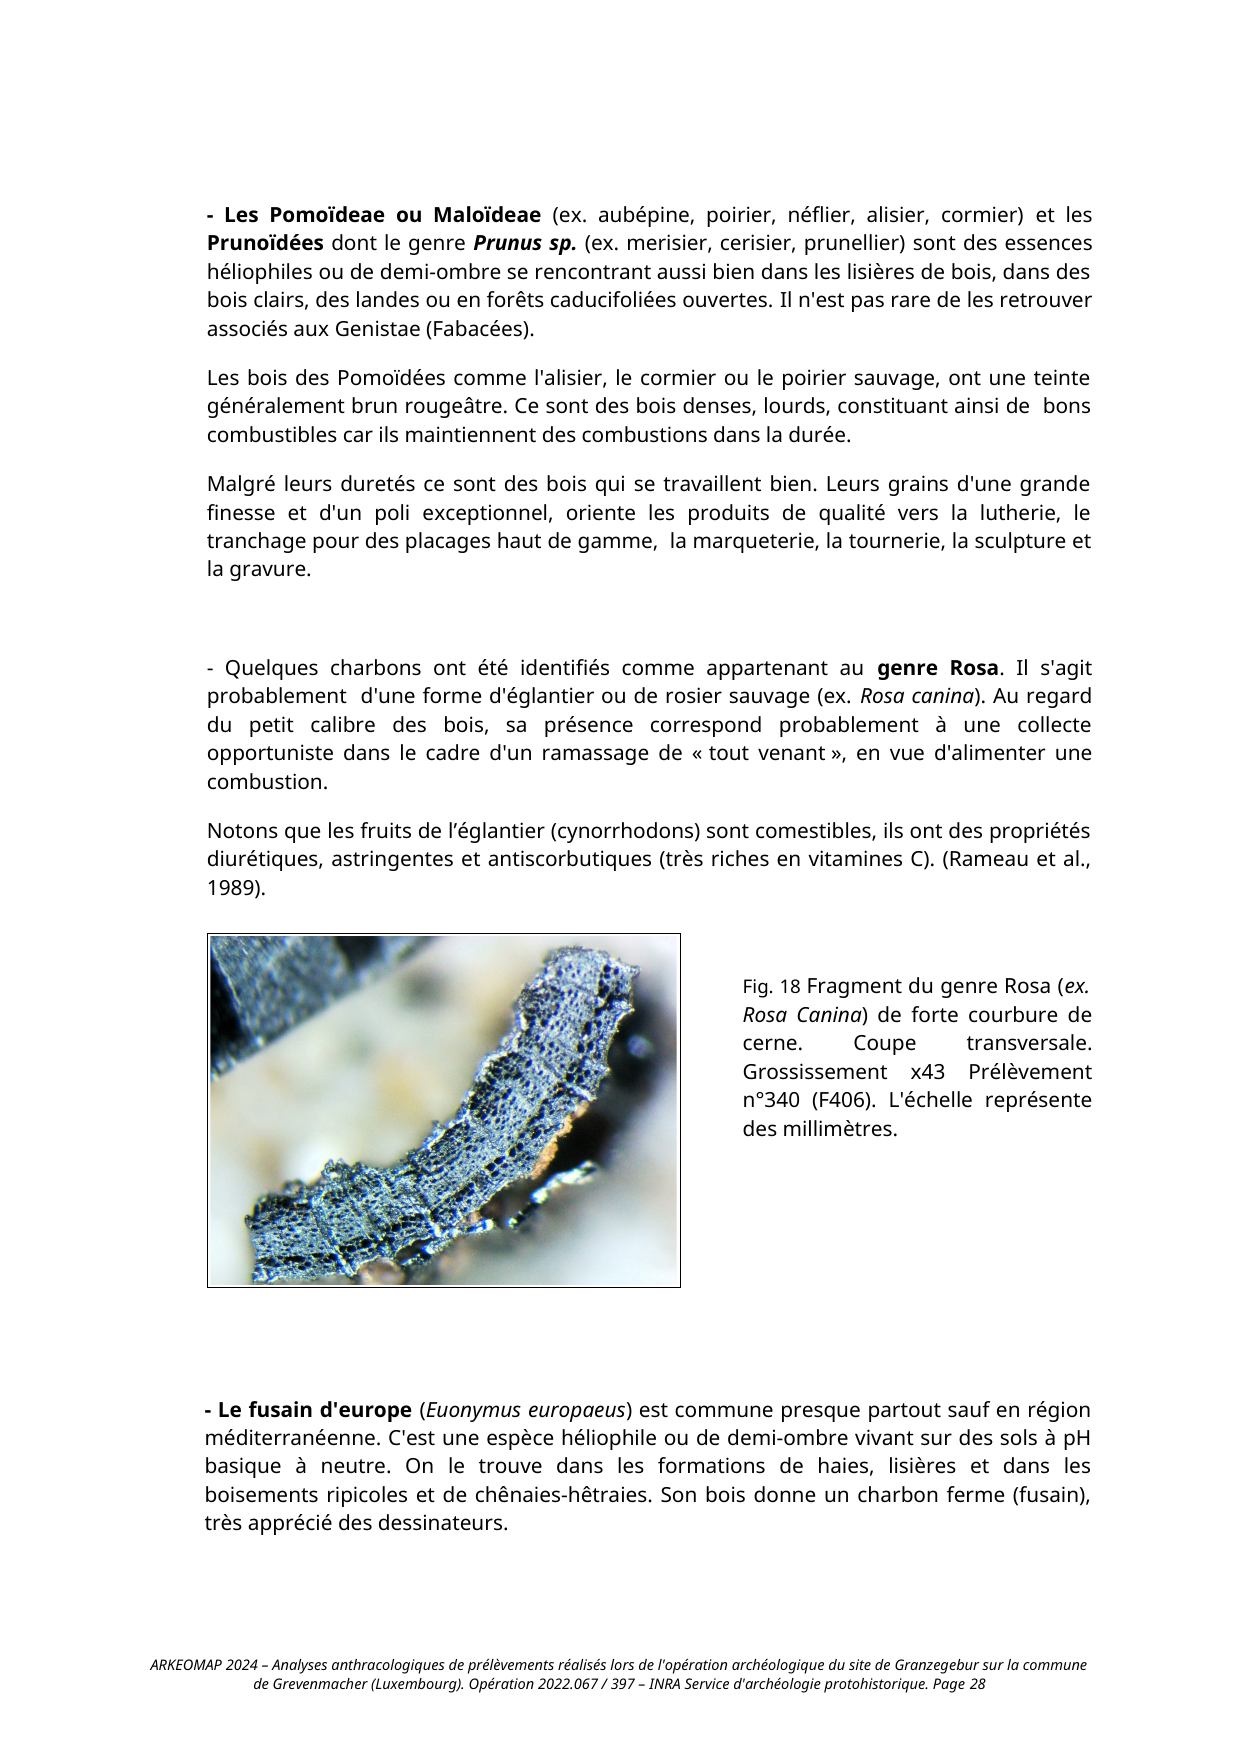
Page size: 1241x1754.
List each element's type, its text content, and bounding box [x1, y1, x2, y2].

text - Le fusain d'europe (Euonymus europaeus) est commune presque partout sauf en région méditerranéenne. C'est une espèce héliophile ou de demi-ombre vivant sur des sols à pH basique à neutre. On le trouve dans les formations de haies, lisières et dans les boisements ripicoles et de chênaies-hêtraies. Son bois donne un charbon ferme (fusain), très apprécié des dessinateurs. [204, 1395, 1092, 1537]
list Fig. 18 Fragment du genre Rosa (ex. Rosa Canina) de forte courbure de cerne. Coupe transversale. Grossissement x43 Prélèvement n°340 (F406). L'échelle représente des millimètres. [681, 971, 1092, 1142]
list - Les Pomoïdeae ou Maloïdeae (ex. aubépine, poirier, néflier, alisier, cormier) et les Prunoïdées dont le genre Prunus sp. (ex. merisier, cerisier, prunellier) sont des essences héliophiles ou de demi-ombre se rencontrant aussi bien dans les lisières de bois, dans des bois clairs, des landes ou en forêts caducifoliées ouvertes. Il n'est pas rare de les retrouver associés aux Genistae (Fabacées). [207, 200, 1092, 342]
text - Quelques charbons ont été identifiés comme appartenant au genre Rosa. Il s'agit probablement d'une forme d'églantier ou de rosier sauvage (ex. Rosa canina). Au regard du petit calibre des bois, sa présence correspond probablement à une collecte opportuniste dans le cadre d'un ramassage de « tout venant », en vue d'alimenter une combustion. [207, 653, 1092, 795]
picture [210, 936, 677, 1285]
text Malgré leurs duretés ce sont des bois qui se travaillent bien. Leurs grains d'une grande finesse et d'un poli exceptionnel, oriente les produits de qualité vers la lutherie, le tranchage pour des placages haut de gamme, la marqueterie, la tournerie, la sculpture et la gravure. [207, 469, 1092, 583]
text Les bois des Pomoïdées comme l'alisier, le cormier ou le poirier sauvage, ont une teinte généralement brun rougeâtre. Ce sont des bois denses, lourds, constituant ainsi de bons combustibles car ils maintiennent des combustions dans la durée. [207, 363, 1092, 448]
text Notons que les fruits de l’églantier (cynorrhodons) sont comestibles, ils ont des propriétés diurétiques, astringentes et antiscorbutiques (très riches en vitamines C). (Rameau et al., 1989). [207, 816, 1092, 901]
